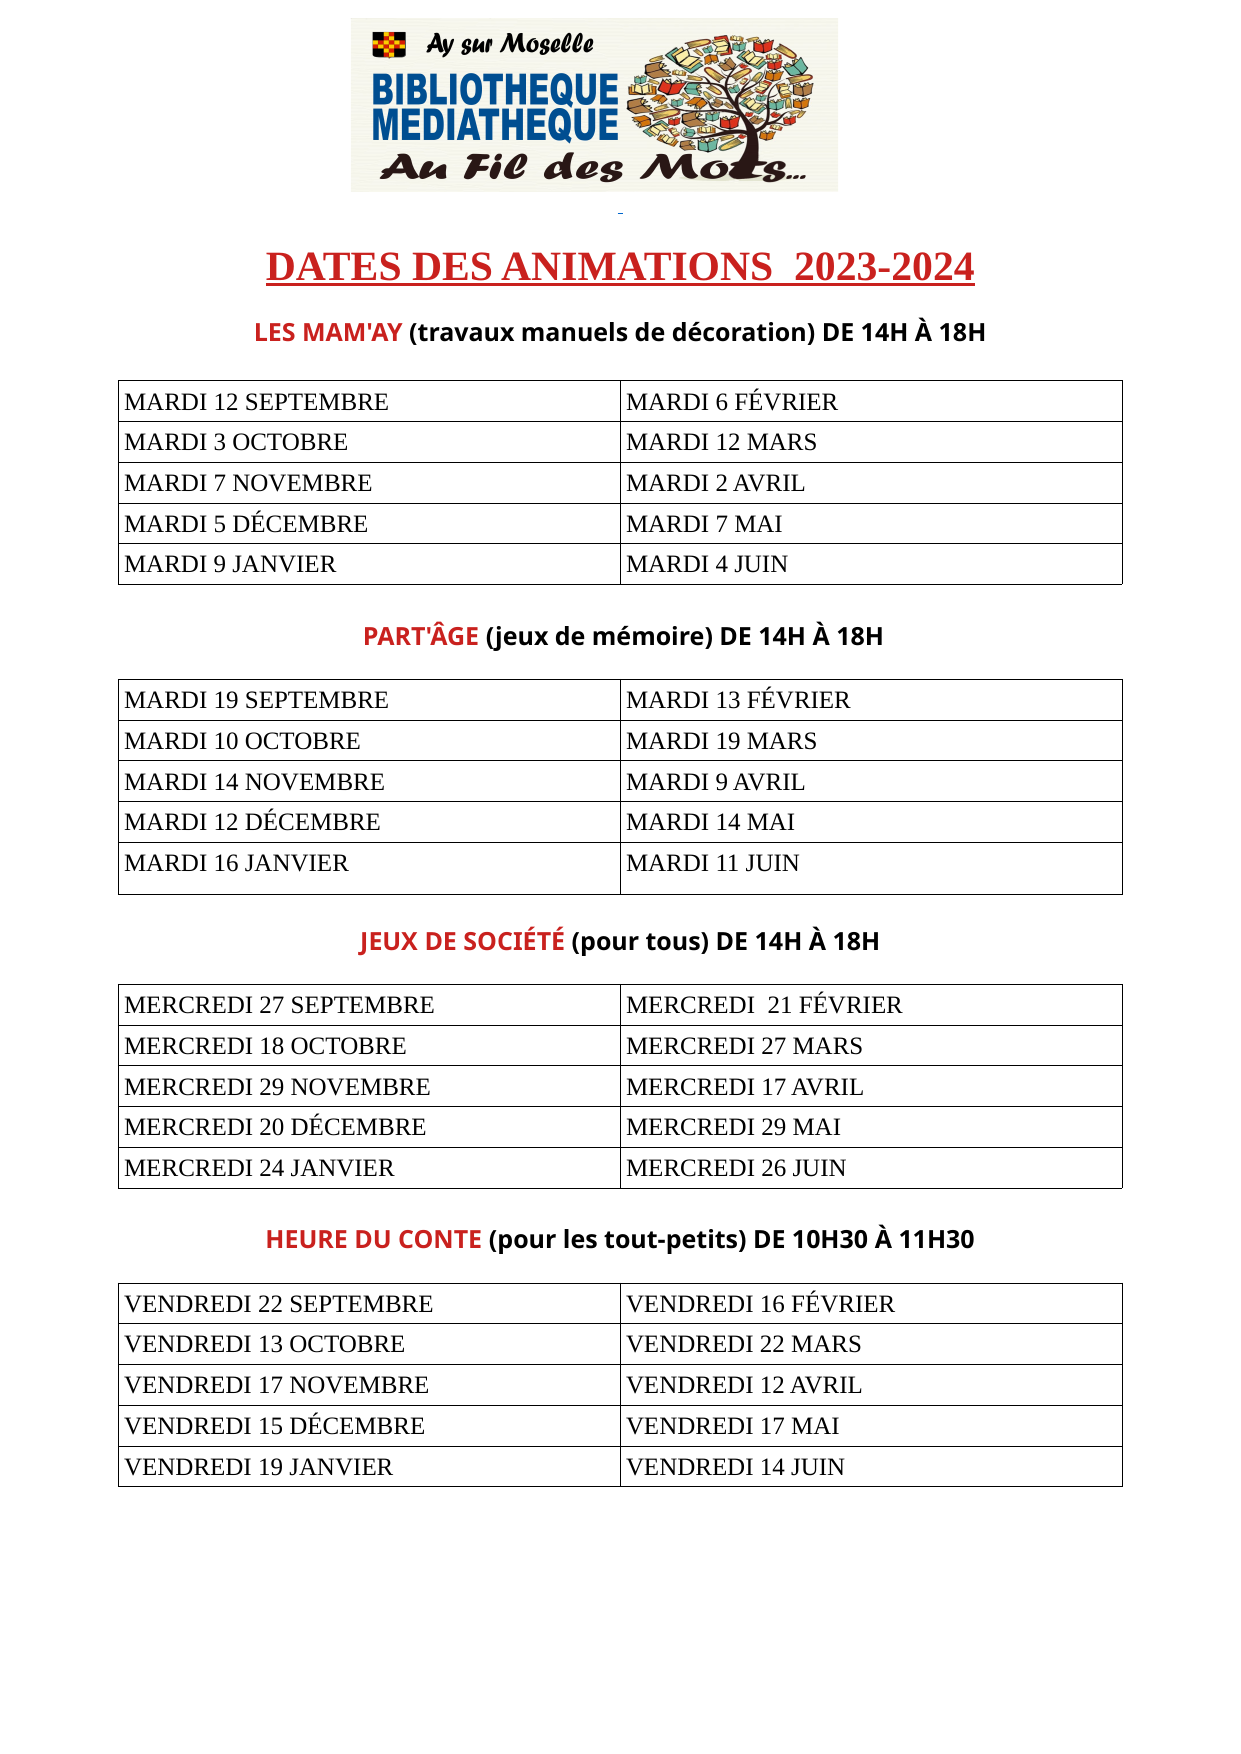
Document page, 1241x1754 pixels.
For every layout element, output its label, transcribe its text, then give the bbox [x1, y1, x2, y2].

text HEURE DU CONTE (pour les tout-petits) DE 10H30 À 11H30 [118, 1222, 1122, 1256]
table_cell MARDI 14 NOVEMBRE [119, 761, 620, 801]
table_cell VENDREDI 22 MARS [621, 1324, 1122, 1364]
table_header VENDREDI 22 SEPTEMBRE [119, 1284, 620, 1323]
table_header MARDI 6 FÉVRIER [621, 381, 1122, 421]
text PART'ÂGE (jeux de mémoire) DE 14H À 18H [118, 618, 1122, 653]
table_cell MARDI 7 NOVEMBRE [119, 463, 620, 502]
table_cell MERCREDI 18 OCTOBRE [119, 1026, 620, 1065]
table_cell MERCREDI 27 MARS [621, 1026, 1122, 1065]
table_cell VENDREDI 13 OCTOBRE [119, 1324, 620, 1364]
table_cell MARDI 14 MAI [621, 802, 1122, 842]
text LES MAM'AY (travaux manuels de décoration) DE 14H À 18H [118, 315, 1122, 349]
table_cell MERCREDI 29 MAI [621, 1107, 1122, 1147]
table_cell VENDREDI 19 JANVIER [119, 1447, 620, 1486]
text JEUX DE SOCIÉTÉ (pour tous) DE 14H À 18H [118, 923, 1122, 958]
table_header MARDI 12 SEPTEMBRE [119, 381, 620, 421]
table_cell MARDI 5 DÉCEMBRE [119, 504, 620, 543]
text DATES DES ANIMATIONS 2023-2024 [118, 242, 1122, 290]
table_header VENDREDI 16 FÉVRIER [621, 1284, 1122, 1323]
table_header MARDI 19 SEPTEMBRE [119, 680, 620, 720]
table_cell MARDI 12 DÉCEMBRE [119, 802, 620, 842]
table_cell MARDI 9 JANVIER [119, 544, 620, 584]
table_cell MERCREDI 26 JUIN [621, 1148, 1122, 1188]
table_cell MARDI 2 AVRIL [621, 463, 1122, 502]
table_cell MARDI 3 OCTOBRE [119, 422, 620, 462]
table_cell VENDREDI 12 AVRIL [621, 1365, 1122, 1405]
table_header MARDI 13 FÉVRIER [621, 680, 1122, 720]
table_cell MARDI 10 OCTOBRE [119, 721, 620, 760]
table_cell MARDI 19 MARS [621, 721, 1122, 760]
table_cell VENDREDI 17 NOVEMBRE [119, 1365, 620, 1405]
table_cell VENDREDI 17 MAI [621, 1406, 1122, 1446]
table_header MERCREDI 21 FÉVRIER [621, 985, 1122, 1025]
table_cell MARDI 7 MAI [621, 504, 1122, 543]
table_cell MARDI 4 JUIN [621, 544, 1122, 584]
table_cell MARDI 16 JANVIER [119, 843, 620, 894]
table_cell VENDREDI 15 DÉCEMBRE [119, 1406, 620, 1446]
table_cell VENDREDI 14 JUIN [621, 1447, 1122, 1486]
table_cell MERCREDI 20 DÉCEMBRE [119, 1107, 620, 1147]
table_cell MERCREDI 17 AVRIL [621, 1066, 1122, 1106]
table_cell MERCREDI 24 JANVIER [119, 1148, 620, 1188]
table_cell MARDI 12 MARS [621, 422, 1122, 462]
table_header MERCREDI 27 SEPTEMBRE [119, 985, 620, 1025]
table_cell MERCREDI 29 NOVEMBRE [119, 1066, 620, 1106]
table_cell MARDI 9 AVRIL [621, 761, 1122, 801]
table_cell MARDI 11 JUIN [621, 843, 1122, 894]
